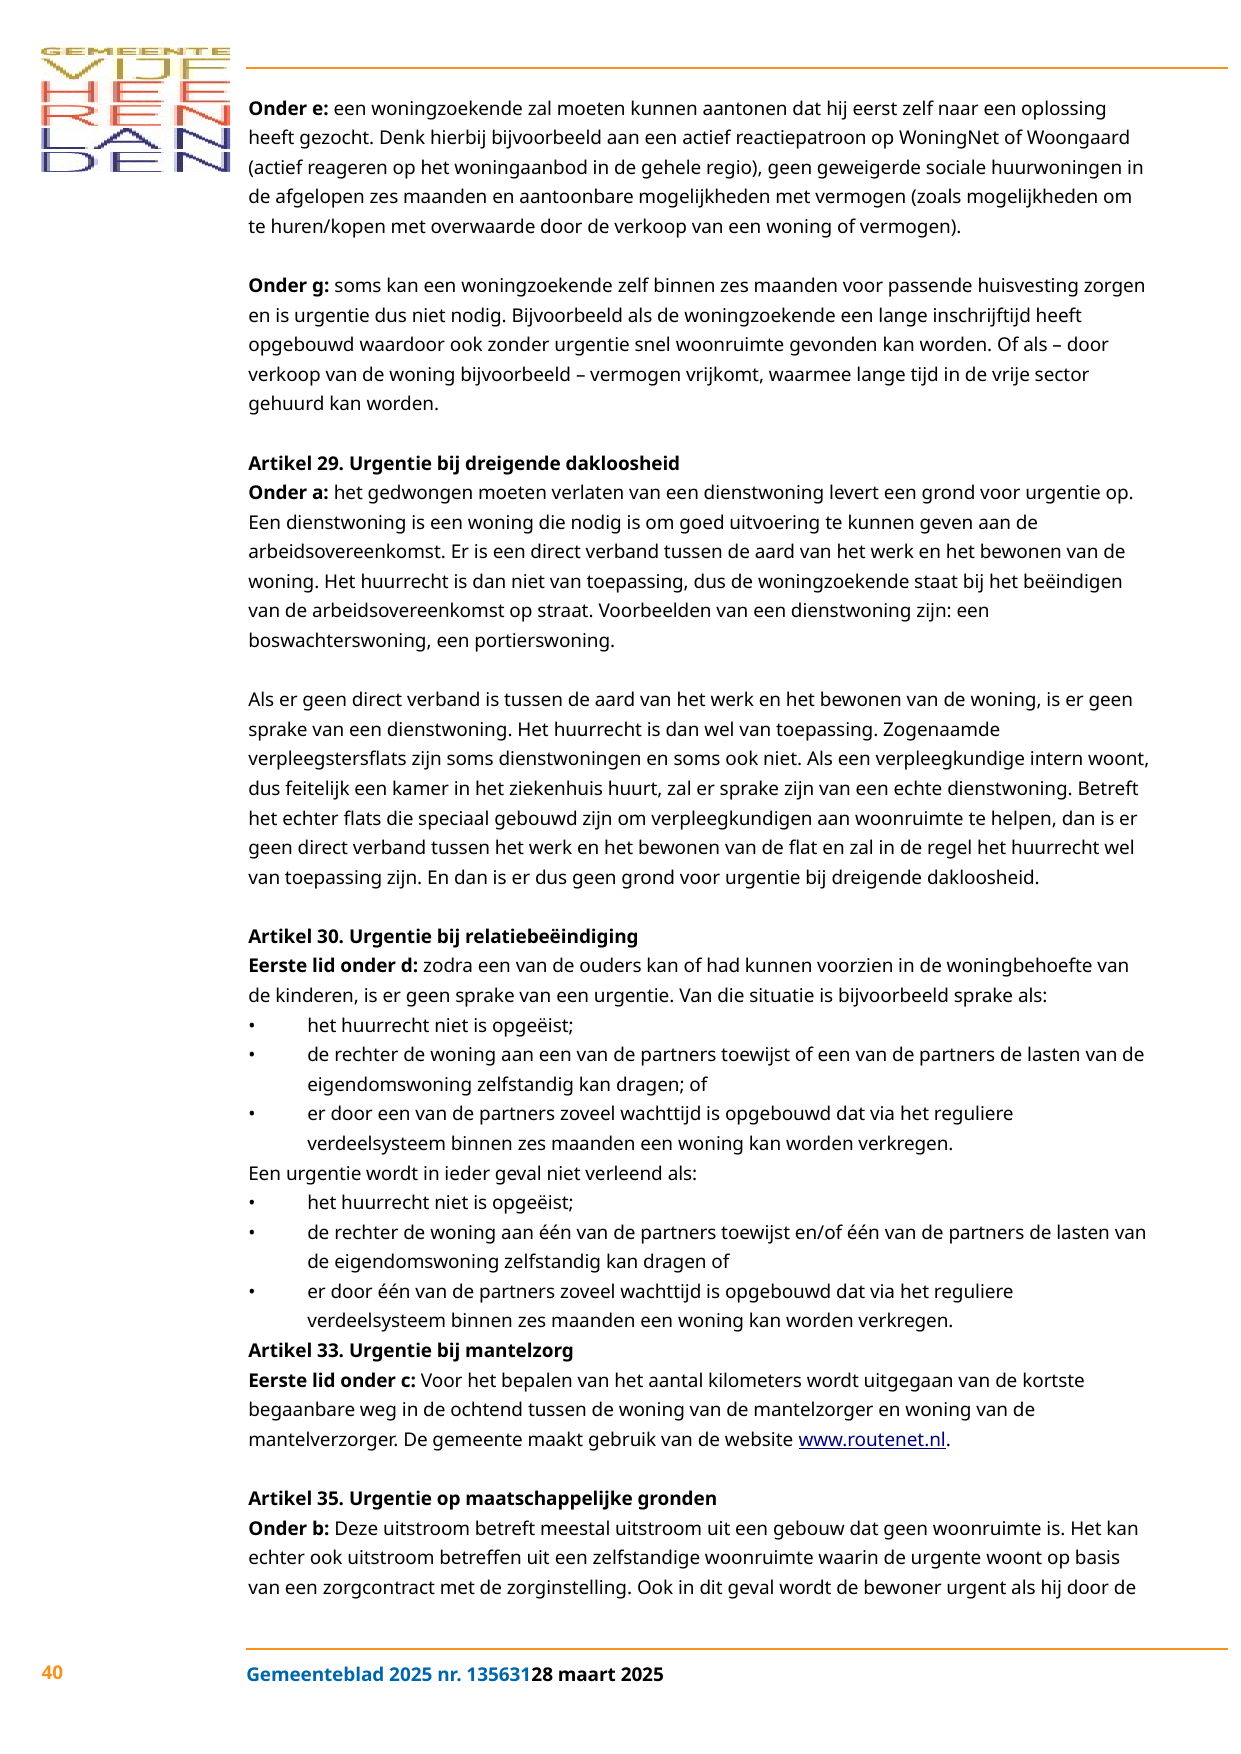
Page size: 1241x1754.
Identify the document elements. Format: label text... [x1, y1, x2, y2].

text Onder g: soms kan een woningzoekende zelf binnen zes maanden voor passende huisvesting zorgen en is urgentie dus niet nodig. Bijvoorbeeld als de woningzoekende een lange inschrijftijd heeft opgebouwd waardoor ook zonder urgentie snel woonruimte gevonden kan worden. Of als – door verkoop van de woning bijvoorbeeld – vermogen vrijkomt, waarmee lange tijd in de vrije sector gehuurd kan worden. [248, 272, 1152, 416]
text Een urgentie wordt in ieder geval niet verleend als: [248, 1160, 1152, 1186]
text Artikel 35. Urgentie op maatschappelijke gronden [248, 1485, 1152, 1511]
list de rechter de woning aan één van de partners toewijst en/of één van de partners de lasten van de eigendomswoning zelfstandig kan dragen of [248, 1219, 1152, 1274]
text Artikel 30. Urgentie bij relatiebeëindiging [248, 923, 1152, 949]
text Onder a: het gedwongen moeten verlaten van een dienstwoning levert een grond voor urgentie op. Een dienstwoning is een woning die nodig is om goed uitvoering te kunnen geven aan de arbeidsovereenkomst. Er is een direct verband tussen de aard van het werk en het bewonen van de woning. Het huurrecht is dan niet van toepassing, dus de woningzoekende staat bij het beëindigen van de arbeidsovereenkomst op straat. Voorbeelden van een dienstwoning zijn: een boswachterswoning, een portierswoning. [248, 479, 1152, 653]
list er door een van de partners zoveel wachttijd is opgebouwd dat via het reguliere verdeelsysteem binnen zes maanden een woning kan worden verkregen. [248, 1101, 1152, 1156]
text Onder b: Deze uitstroom betreft meestal uitstroom uit een gebouw dat geen woonruimte is. Het kan echter ook uitstroom betreffen uit een zelfstandige woonruimte waarin de urgente woont op basis van een zorgcontract met de zorginstelling. Ook in dit geval wordt de bewoner urgent als hij door de [248, 1515, 1152, 1600]
list de rechter de woning aan een van de partners toewijst of een van de partners de lasten van de eigendomswoning zelfstandig kan dragen; of [248, 1041, 1152, 1097]
list het huurrecht niet is opgeëist; [248, 1012, 1152, 1038]
text Onder e: een woningzoekende zal moeten kunnen aantonen dat hij eerst zelf naar een oplossing heeft gezocht. Denk hierbij bijvoorbeeld aan een actief reactiepatroon op WoningNet of Woongaard (actief reageren op het woningaanbod in de gehele regio), geen geweigerde sociale huurwoningen in de afgelopen zes maanden en aantoonbare mogelijkheden met vermogen (zoals mogelijkheden om te huren/kopen met overwaarde door de verkoop van een woning of vermogen). [248, 95, 1152, 239]
text Eerste lid onder d: zodra een van de ouders kan of had kunnen voorzien in de woningbehoefte van de kinderen, is er geen sprake van een urgentie. Van die situatie is bijvoorbeeld sprake als: [248, 953, 1152, 1008]
list het huurrecht niet is opgeëist; [248, 1189, 1152, 1215]
picture [41, 47, 231, 172]
list er door één van de partners zoveel wachttijd is opgebouwd dat via het reguliere verdeelsysteem binnen zes maanden een woning kan worden verkregen. [248, 1278, 1152, 1333]
text Artikel 33. Urgentie bij mantelzorg [248, 1337, 1152, 1363]
text Artikel 29. Urgentie bij dreigende dakloosheid [248, 450, 1152, 476]
text Als er geen direct verband is tussen de aard van het werk en het bewonen van de woning, is er geen sprake van een dienstwoning. Het huurrecht is dan wel van toepassing. Zogenaamde verpleegstersflats zijn soms dienstwoningen en soms ook niet. Als een verpleegkundige intern woont, dus feitelijk een kamer in het ziekenhuis huurt, zal er sprake zijn van een echte dienstwoning. Betreft het echter flats die speciaal gebouwd zijn om verpleegkundigen aan woonruimte te helpen, dan is er geen direct verband tussen het werk en het bewonen van de flat en zal in de regel het huurrecht wel van toepassing zijn. En dan is er dus geen grond voor urgentie bij dreigende dakloosheid. [248, 686, 1152, 890]
text Eerste lid onder c: Voor het bepalen van het aantal kilometers wordt uitgegaan van de kortste begaanbare weg in de ochtend tussen de woning van de mantelzorger en woning van de mantelverzorger. De gemeente maakt gebruik van de website www.routenet.nl. [248, 1367, 1152, 1452]
